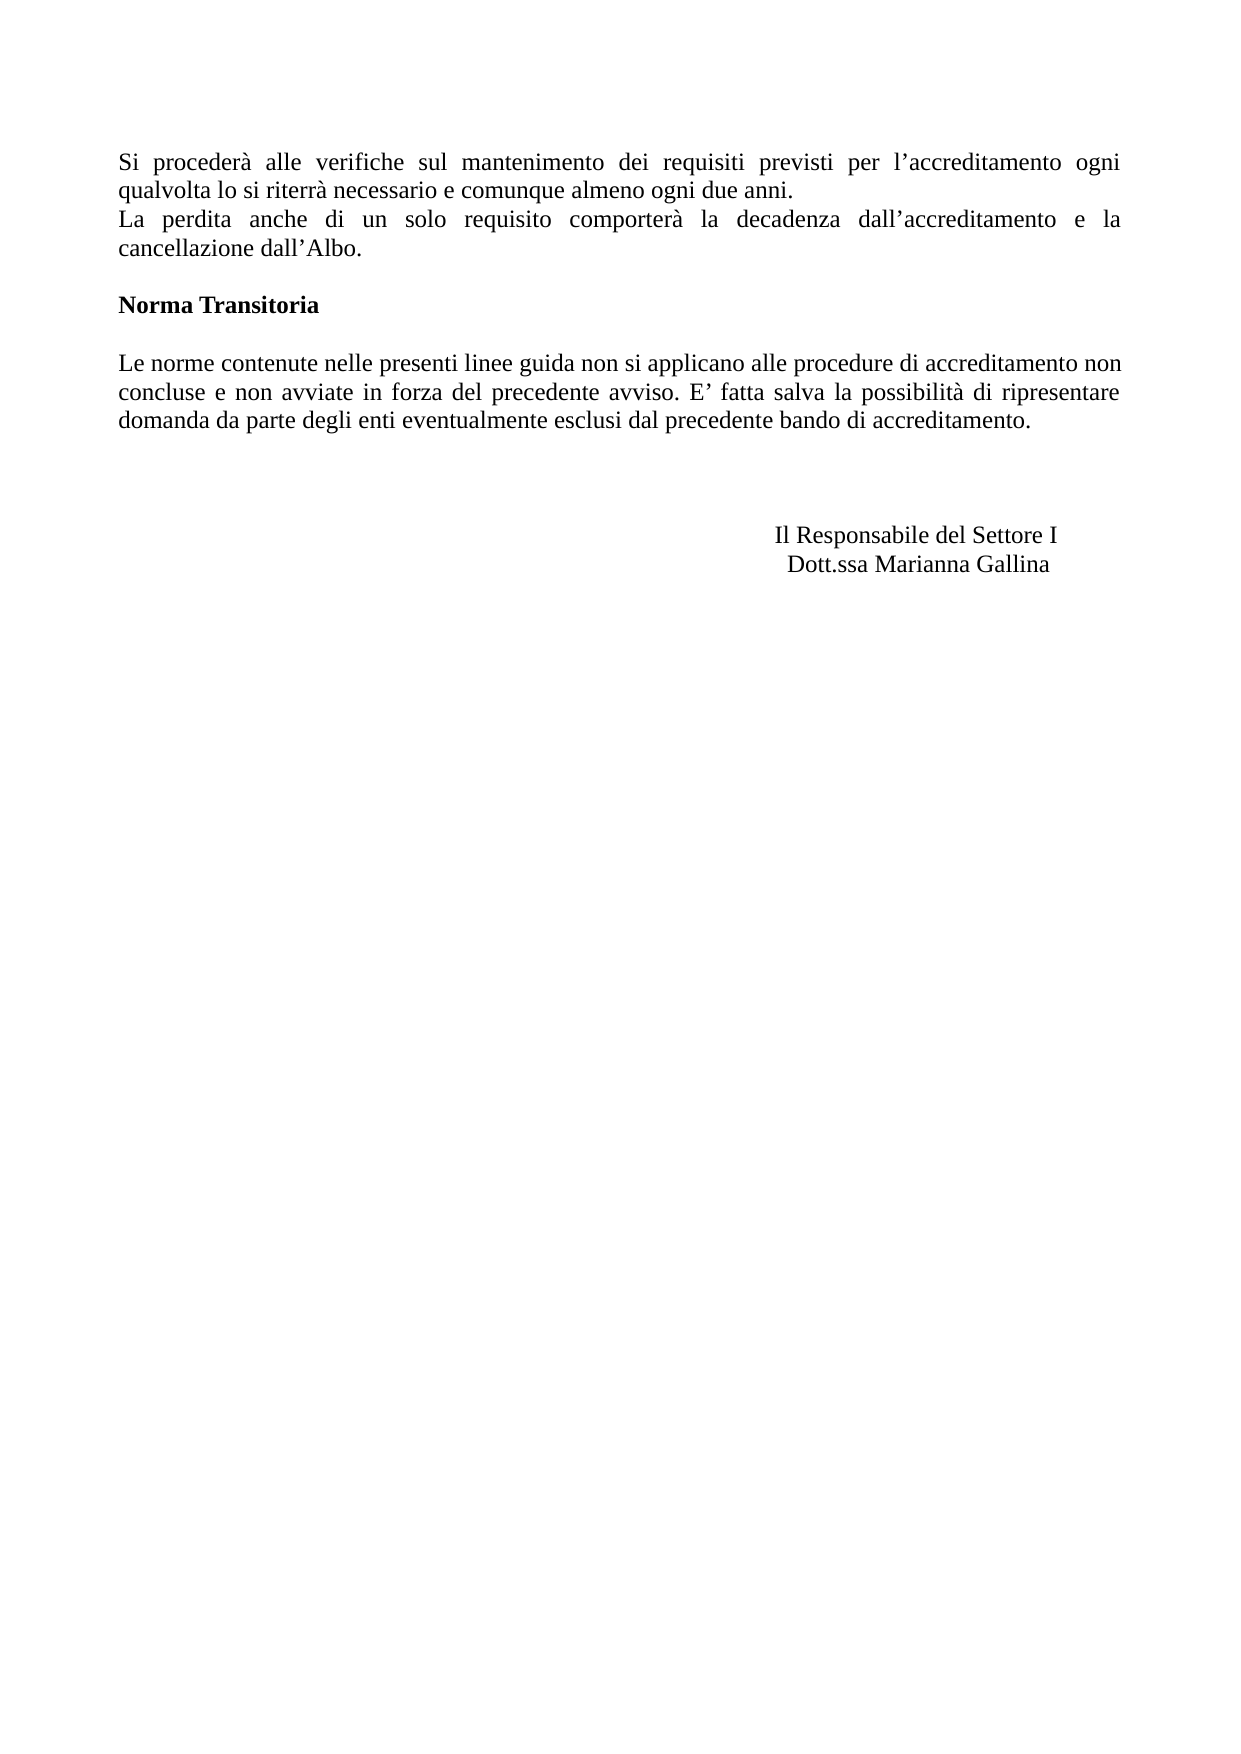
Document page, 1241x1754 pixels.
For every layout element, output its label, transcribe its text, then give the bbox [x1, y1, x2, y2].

text Norma Transitoria [118, 291, 1122, 319]
text Le norme contenute nelle presenti linee guida non si applicano alle procedure di accreditamento non concluse e non avviate in forza del precedente avviso. E’ fatta salva la possibilità di ripresentare domanda da parte degli enti eventualmente esclusi dal precedente bando di accreditamento. [118, 348, 1122, 434]
text Si procederà alle verifiche sul mantenimento dei requisiti previsti per l’accreditamento ogni qualvolta lo si riterrà necessario e comunque almeno ogni due anni. [118, 147, 1122, 204]
text La perdita anche di un solo requisito comporterà la decadenza dall’accreditamento e la cancellazione dall’Albo. [118, 204, 1122, 262]
text Il Responsabile del Settore I [118, 521, 1122, 549]
text Dott.ssa Marianna Gallina [118, 549, 1122, 578]
